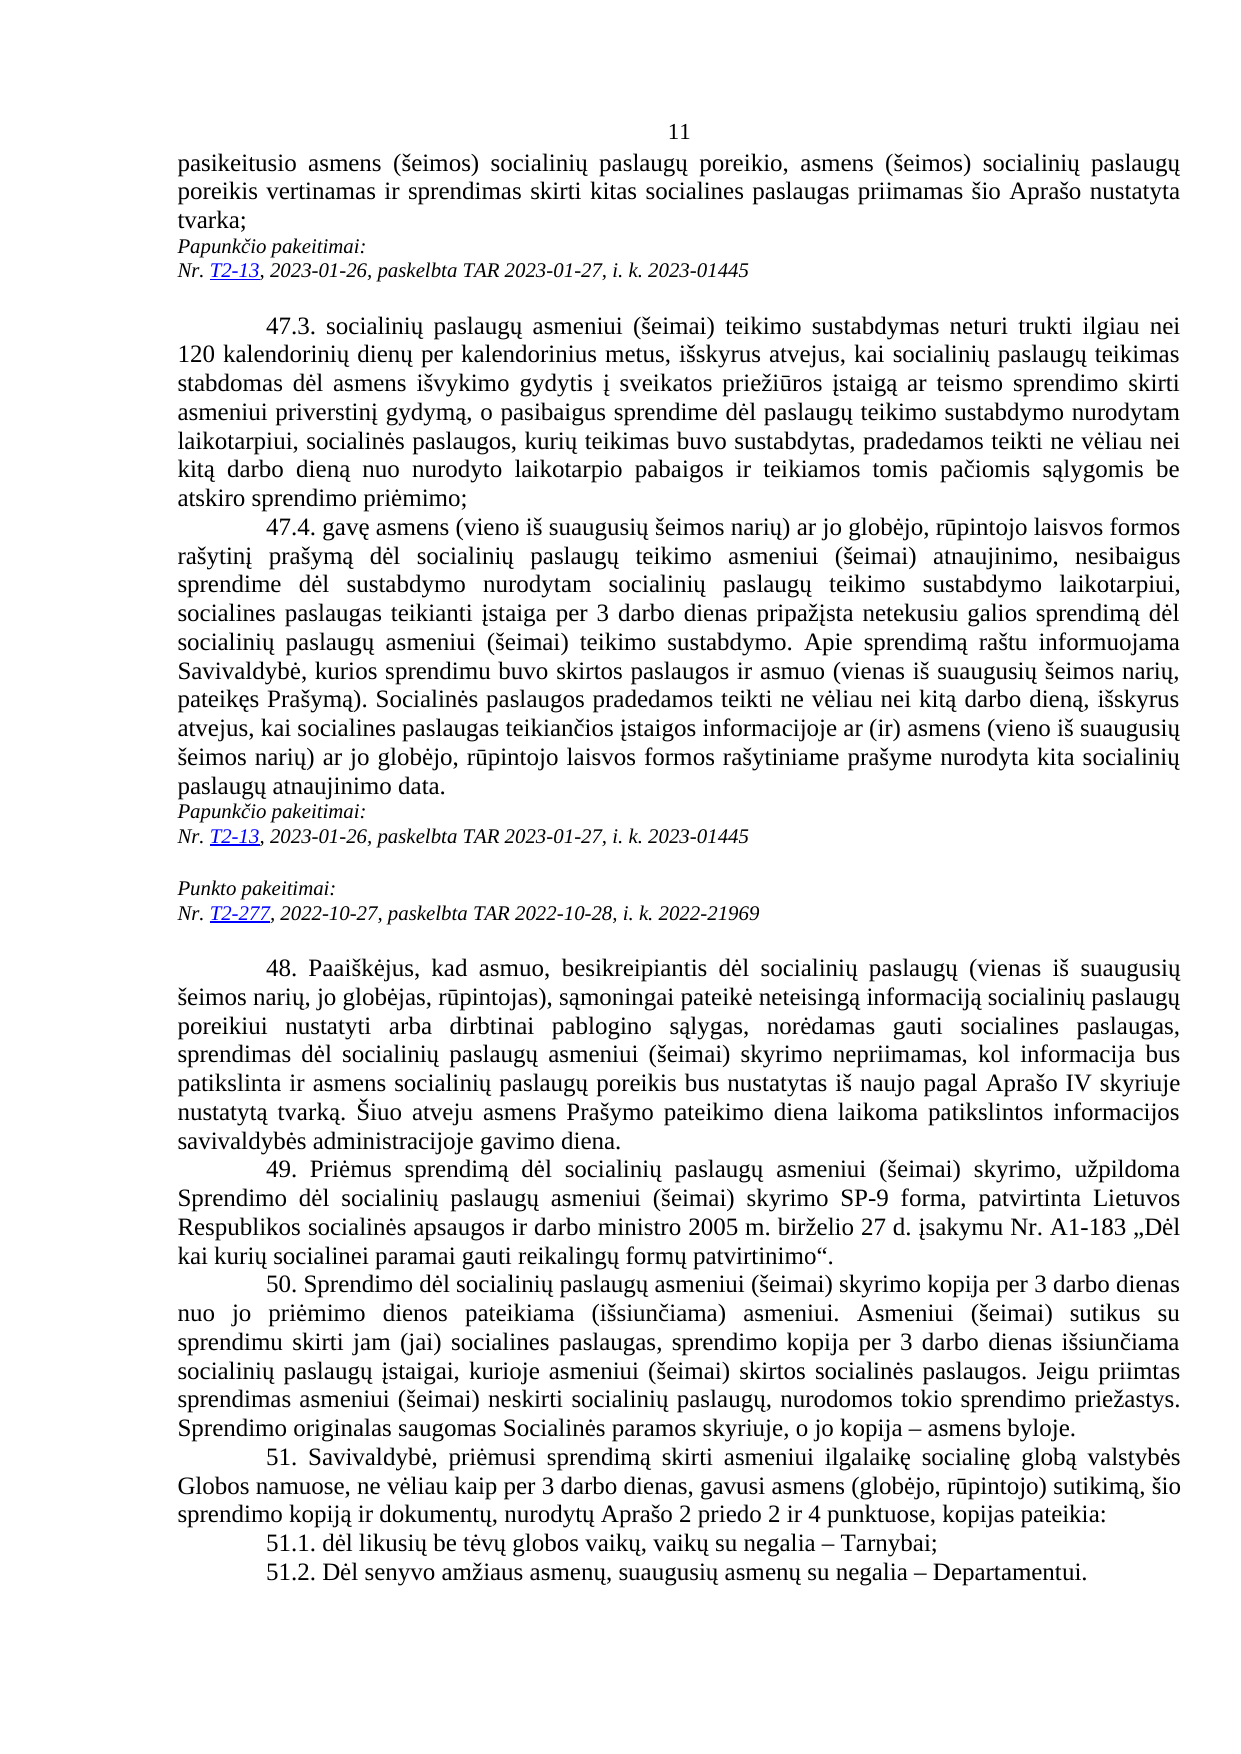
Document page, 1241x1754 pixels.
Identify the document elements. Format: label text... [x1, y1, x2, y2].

text 47.3. socialinių paslaugų asmeniui (šeimai) teikimo sustabdymas neturi trukti ilgiau nei 120 kalendorinių dienų per kalendorinius metus, išskyrus atvejus, kai socialinių paslaugų teikimas stabdomas dėl asmens išvykimo gydytis į sveikatos priežiūros įstaigą ar teismo sprendimo skirti asmeniui priverstinį gydymą, o pasibaigus sprendime dėl paslaugų teikimo sustabdymo nurodytam laikotarpiui, socialinės paslaugos, kurių teikimas buvo sustabdytas, pradedamos teikti ne vėliau nei kitą darbo dieną nuo nurodyto laikotarpio pabaigos ir teikiamos tomis pačiomis sąlygomis be atskiro sprendimo priėmimo; [177, 311, 1181, 512]
text 51.1. dėl likusių be tėvų globos vaikų, vaikų su negalia – Tarnybai; [177, 1528, 1181, 1557]
text 47.4. gavę asmens (vieno iš suaugusių šeimos narių) ar jo globėjo, rūpintojo laisvos formos rašytinį prašymą dėl socialinių paslaugų teikimo asmeniui (šeimai) atnaujinimo, nesibaigus sprendime dėl sustabdymo nurodytam socialinių paslaugų teikimo sustabdymo laikotarpiui, socialines paslaugas teikianti įstaiga per 3 darbo dienas pripažįsta netekusiu galios sprendimą dėl socialinių paslaugų asmeniui (šeimai) teikimo sustabdymo. Apie sprendimą raštu informuojama Savivaldybė, kurios sprendimu buvo skirtos paslaugos ir asmuo (vienas iš suaugusių šeimos narių, pateikęs Prašymą). Socialinės paslaugos pradedamos teikti ne vėliau nei kitą darbo dieną, išskyrus atvejus, kai socialines paslaugas teikiančios įstaigos informacijoje ar (ir) asmens (vieno iš suaugusių šeimos narių) ar jo globėjo, rūpintojo laisvos formos rašytiniame prašyme nurodyta kita socialinių paslaugų atnaujinimo data. [177, 512, 1181, 799]
text Papunkčio pakeitimai: [177, 799, 1181, 823]
text 50. Sprendimo dėl socialinių paslaugų asmeniui (šeimai) skyrimo kopija per 3 darbo dienas nuo jo priėmimo dienos pateikiama (išsiunčiama) asmeniui. Asmeniui (šeimai) sutikus su sprendimu skirti jam (jai) socialines paslaugas, sprendimo kopija per 3 darbo dienas išsiunčiama socialinių paslaugų įstaigai, kurioje asmeniui (šeimai) skirtos socialinės paslaugos. Jeigu priimtas sprendimas asmeniui (šeimai) neskirti socialinių paslaugų, nurodomos tokio sprendimo priežastys. Sprendimo originalas saugomas Socialinės paramos skyriuje, o jo kopija – asmens byloje. [177, 1269, 1181, 1442]
text Nr. T2-13, 2023-01-26, paskelbta TAR 2023-01-27, i. k. 2023-01445 [177, 258, 1181, 282]
text 51. Savivaldybė, priėmusi sprendimą skirti asmeniui ilgalaikę socialinę globą valstybės Globos namuose, ne vėliau kaip per 3 darbo dienas, gavusi asmens (globėjo, rūpintojo) sutikimą, šio sprendimo kopiją ir dokumentų, nurodytų Aprašo 2 priedo 2 ir 4 punktuose, kopijas pateikia: [177, 1442, 1181, 1528]
text pasikeitusio asmens (šeimos) socialinių paslaugų poreikio, asmens (šeimos) socialinių paslaugų poreikis vertinamas ir sprendimas skirti kitas socialines paslaugas priimamas šio Aprašo nustatyta tvarka; [177, 148, 1181, 234]
text Nr. T2-13, 2023-01-26, paskelbta TAR 2023-01-27, i. k. 2023-01445 [177, 823, 1181, 848]
text 48. Paaiškėjus, kad asmuo, besikreipiantis dėl socialinių paslaugų (vienas iš suaugusių šeimos narių, jo globėjas, rūpintojas), sąmoningai pateikė neteisingą informaciją socialinių paslaugų poreikiui nustatyti arba dirbtinai pablogino sąlygas, norėdamas gauti socialines paslaugas, sprendimas dėl socialinių paslaugų asmeniui (šeimai) skyrimo nepriimamas, kol informacija bus patikslinta ir asmens socialinių paslaugų poreikis bus nustatytas iš naujo pagal Aprašo IV skyriuje nustatytą tvarką. Šiuo atveju asmens Prašymo pateikimo diena laikoma patikslintos informacijos savivaldybės administracijoje gavimo diena. [177, 953, 1181, 1154]
text Nr. T2-277, 2022-10-27, paskelbta TAR 2022-10-28, i. k. 2022-21969 [177, 900, 1181, 924]
text 51.2. Dėl senyvo amžiaus asmenų, suaugusių asmenų su negalia – Departamentui. [177, 1557, 1181, 1586]
text Punkto pakeitimai: [177, 876, 1181, 900]
text Papunkčio pakeitimai: [177, 234, 1181, 258]
text 49. Priėmus sprendimą dėl socialinių paslaugų asmeniui (šeimai) skyrimo, užpildoma Sprendimo dėl socialinių paslaugų asmeniui (šeimai) skyrimo SP-9 forma, patvirtinta Lietuvos Respublikos socialinės apsaugos ir darbo ministro 2005 m. birželio 27 d. įsakymu Nr. A1-183 „Dėl kai kurių socialinei paramai gauti reikalingų formų patvirtinimo“. [177, 1154, 1181, 1269]
